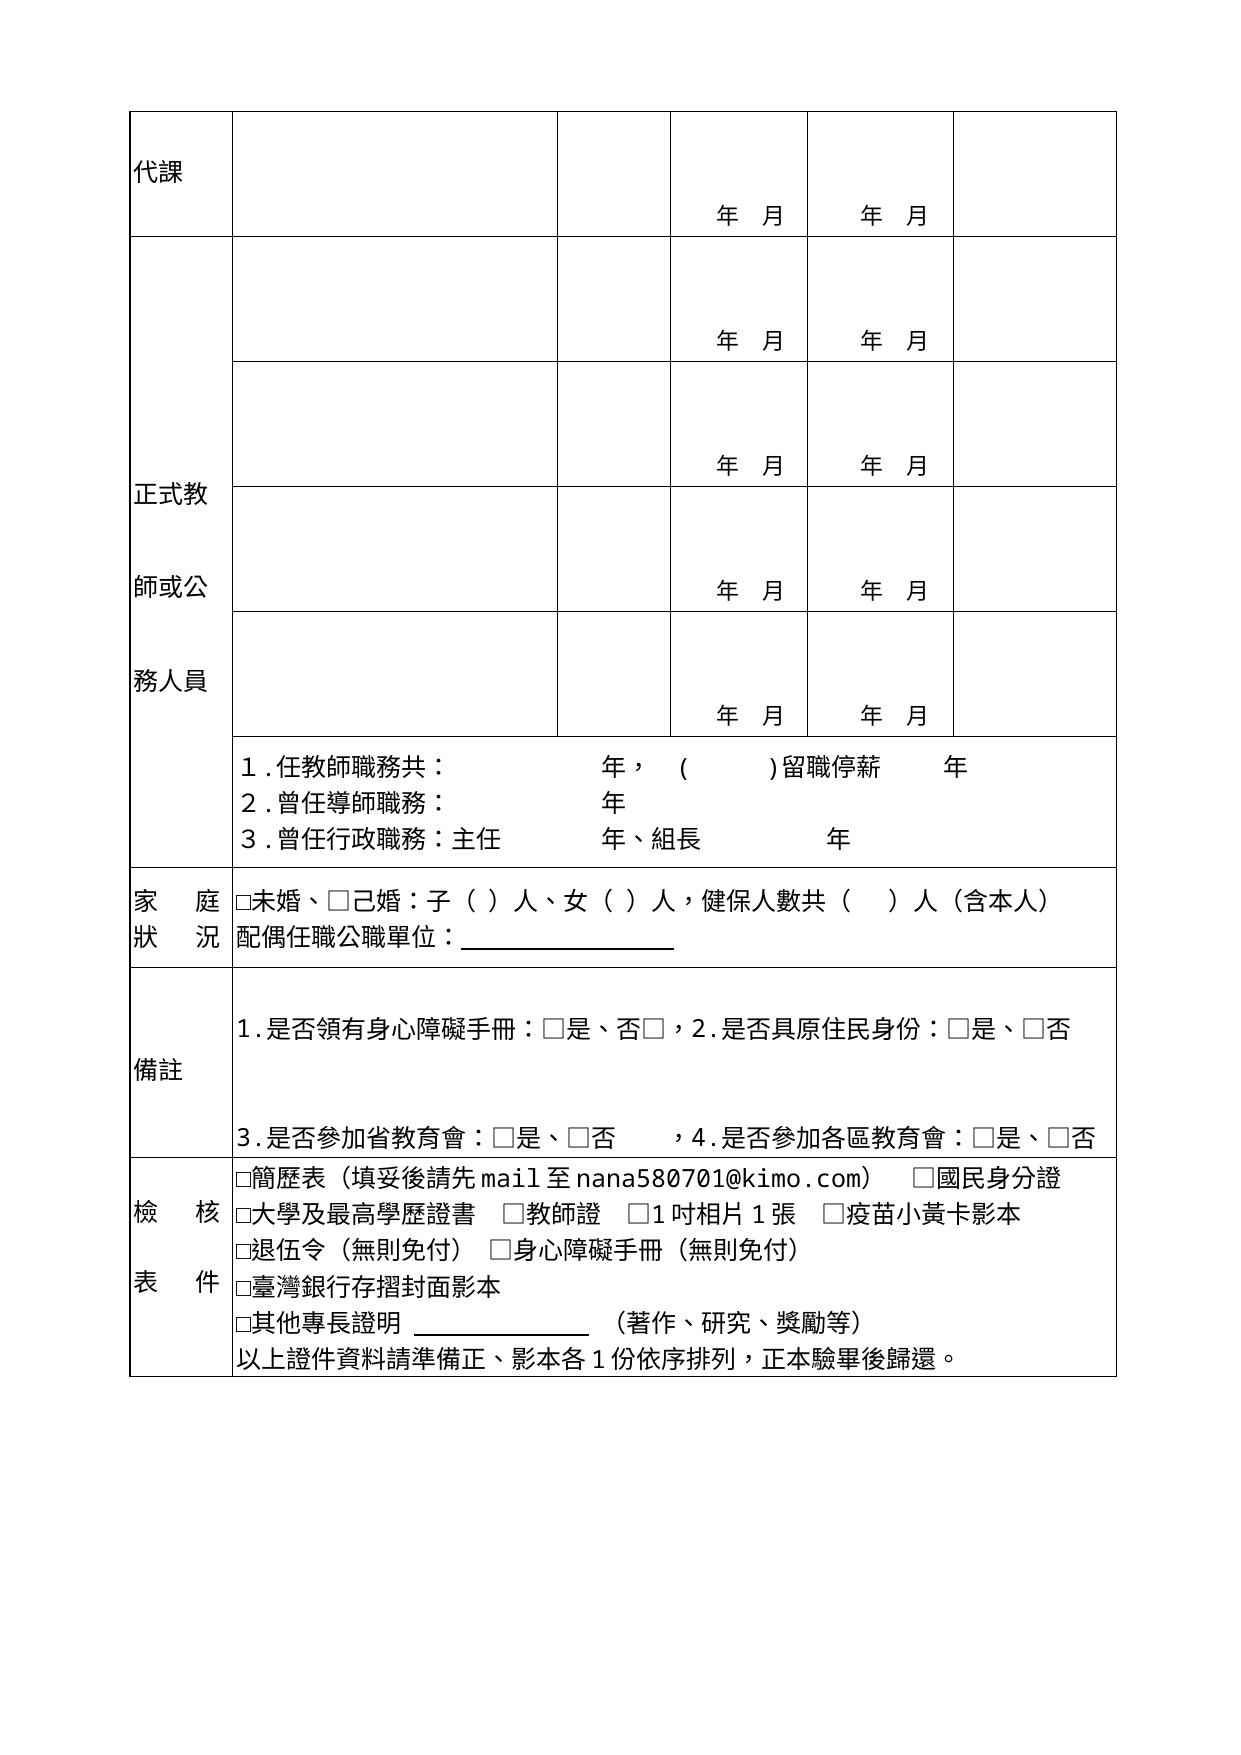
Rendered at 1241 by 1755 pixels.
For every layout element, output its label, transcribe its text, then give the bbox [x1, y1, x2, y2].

table_cell 年 月 [808, 237, 953, 361]
table_cell [954, 112, 1116, 236]
table_cell [558, 612, 670, 736]
table_cell 年 月 [671, 612, 807, 736]
table_cell 正式教師或公務人員 [131, 237, 232, 867]
table_cell 年 月 [671, 362, 807, 486]
table_cell [954, 612, 1116, 736]
table_cell 年 月 [808, 612, 953, 736]
table_cell 年 月 [808, 487, 953, 611]
table_cell [558, 487, 670, 611]
table_cell 備註 [131, 968, 232, 1157]
table_cell 年 月 [671, 487, 807, 611]
table_cell １.任教師職務共： 年， ( )留職停薪 年 ２.曾任導師職務： 年 ３.曾任行政職務：主任 年、組長 年 [233, 737, 1116, 867]
table_cell 1.是否領有身心障礙手冊：□是、否□，2.是否具原住民身份：□是、□否 3.是否參加省教育會：□是、□否 ，4.是否參加各區教育會：□是、□否 [233, 968, 1116, 1157]
table_cell 檢 核 表 件 [131, 1158, 232, 1376]
table_cell [233, 112, 557, 236]
table_cell [558, 362, 670, 486]
table_cell [954, 487, 1116, 611]
table_cell [558, 237, 670, 361]
table_cell [233, 612, 557, 736]
table_cell 年 月 [808, 112, 953, 236]
table_cell [954, 362, 1116, 486]
table_cell [954, 237, 1116, 361]
table_cell [233, 237, 557, 361]
table_cell [233, 362, 557, 486]
table_cell □未婚、□己婚：子（ ）人、女（ ）人，健保人數共（ ）人（含本人） 配偶任職公職單位： [233, 868, 1116, 967]
table_cell 家 庭 狀 況 [131, 868, 232, 967]
table_cell 年 月 [808, 362, 953, 486]
table_cell 年 月 [671, 237, 807, 361]
table_cell [233, 487, 557, 611]
table_cell [558, 112, 670, 236]
table_cell 代課 [131, 112, 232, 236]
table_cell 年 月 [671, 112, 807, 236]
table_cell □簡歷表（填妥後請先mail至nana580701@kimo.com） □國民身分證 □大學及最高學歷證書 □教師證 □1吋相片1張 □疫苗小黃卡影本 □退伍令（無則免付） □身心障礙手冊（無則免付） □臺灣銀行存摺封面影本 □其他專長證明 （著作、研究、獎勵等） 以上證件資料請準備正、影本各1份依序排列，正本驗畢後歸還。 [233, 1158, 1116, 1376]
